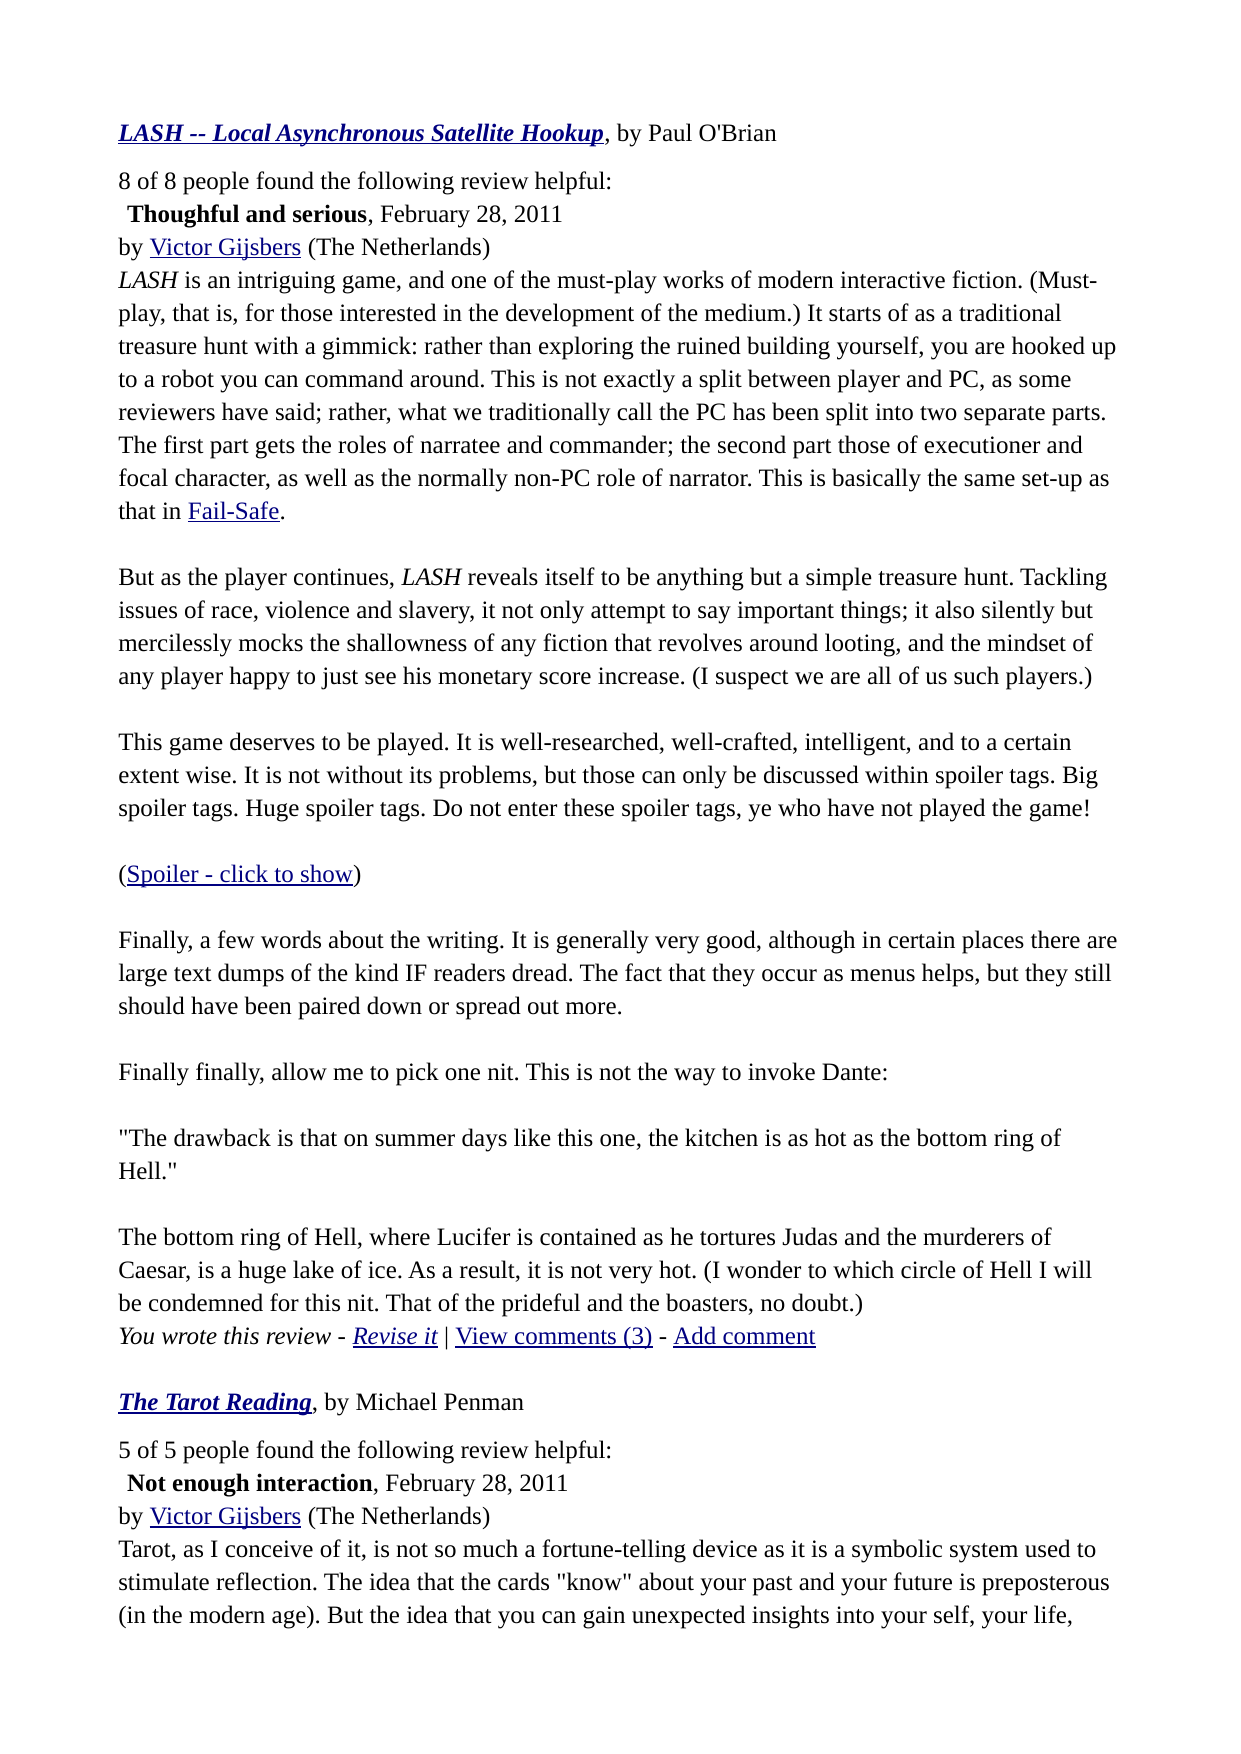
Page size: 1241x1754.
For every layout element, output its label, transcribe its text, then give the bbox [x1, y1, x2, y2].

text Not enough interaction, February 28, 2011 [118, 1468, 1122, 1497]
text LASH is an intriguing game, and one of the must-play works of modern interactive fiction. (Must-play, that is, for those interested in the development of the medium.) It starts of as a traditional treasure hunt with a gimmick: rather than exploring the ruined building yourself, you are hooked up to a robot you can command around. This is not exactly a split between player and PC, as some reviewers have said; rather, what we traditionally call the PC has been split into two separate parts. The first part gets the roles of narratee and commander; the second part those of executioner and focal character, as well as the normally non-PC role of narrator. This is basically the same set-up as that in Fail-Safe. But as the player continues, LASH reveals itself to be anything but a simple treasure hunt. Tackling issues of race, violence and slavery, it not only attempt to say important things; it also silently but mercilessly mocks the shallowness of any fiction that revolves around looting, and the mindset of any player happy to just see his monetary score increase. (I suspect we are all of us such players.) This game deserves to be played. It is well-researched, well-crafted, intelligent, and to a certain extent wise. It is not without its problems, but those can only be discussed within spoiler tags. Big spoiler tags. Huge spoiler tags. Do not enter these spoiler tags, ye who have not played the game! (Spoiler - click to show) Finally, a few words about the writing. It is generally very good, although in certain places there are large text dumps of the kind IF readers dread. The fact that they occur as menus helps, but they still should have been paired down or spread out more. Finally finally, allow me to pick one nit. This is not the way to invoke Dante: "The drawback is that on summer days like this one, the kitchen is as hot as the bottom ring of Hell." The bottom ring of Hell, where Lucifer is contained as he tortures Judas and the murderers of Caesar, is a huge lake of ice. As a result, it is not very hot. (I wonder to which circle of Hell I will be condemned for this nit. That of the prideful and the boasters, no doubt.) [118, 265, 1122, 1317]
text 8 of 8 people found the following review helpful: [118, 166, 1122, 194]
text by Victor Gijsbers (The Netherlands) [118, 1501, 1122, 1530]
text by Victor Gijsbers (The Netherlands) [118, 232, 1122, 261]
text LASH -- Local Asynchronous Satellite Hookup, by Paul O'Brian [118, 118, 1122, 147]
text Thoughful and serious, February 28, 2011 [118, 199, 1122, 227]
text You wrote this review - Revise it | View comments (3) - Add comment [118, 1321, 1122, 1350]
text The Tarot Reading, by Michael Penman [118, 1387, 1122, 1416]
text Tarot, as I conceive of it, is not so much a fortune-telling device as it is a symbolic system used to stimulate reflection. The idea that the cards "know" about your past and your future is preposterous (in the modern age). But the idea that you can gain unexpected insights into your self, your life, [118, 1534, 1122, 1629]
text 5 of 5 people found the following review helpful: [118, 1435, 1122, 1464]
